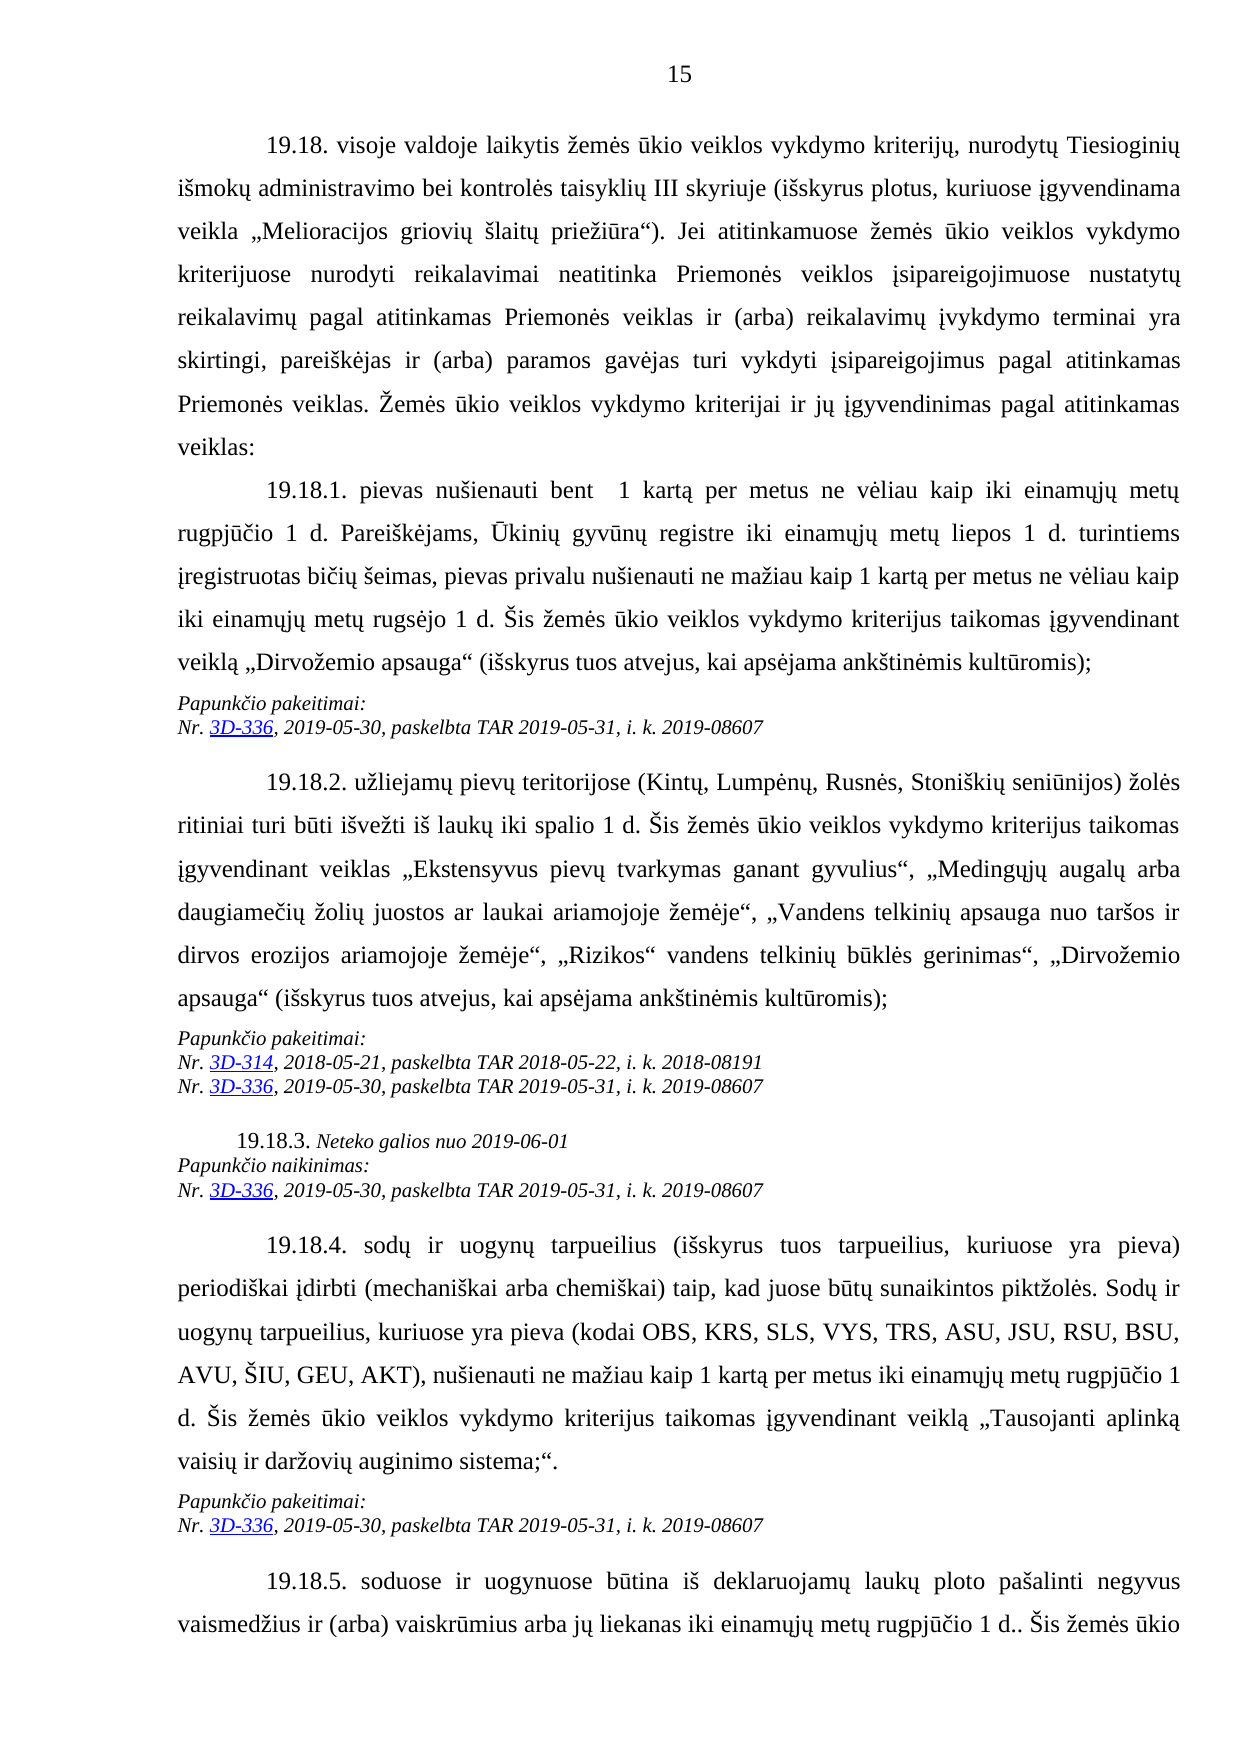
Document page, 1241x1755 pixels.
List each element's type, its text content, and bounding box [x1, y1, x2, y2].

text Papunkčio naikinimas: [177, 1153, 1181, 1177]
text Papunkčio pakeitimai: [177, 691, 1181, 714]
text 19.18.4. sodų ir uogynų tarpueilius (išskyrus tuos tarpueilius, kuriuose yra pieva) periodiškai įdirbti (mechaniškai arba chemiškai) taip, kad juose būtų sunaikintos piktžolės. Sodų ir uogynų tarpueilius, kuriuose yra pieva (kodai OBS, KRS, SLS, VYS, TRS, ASU, JSU, RSU, BSU, AVU, ŠIU, GEU, AKT), nušienauti ne mažiau kaip 1 kartą per metus iki einamųjų metų rugpjūčio 1 d. Šis žemės ūkio veiklos vykdymo kriterijus taikomas įgyvendinant veiklą „Tausojanti aplinką vaisių ir daržovių auginimo sistema;“. [177, 1230, 1181, 1475]
text Nr. 3D-314, 2018-05-21, paskelbta TAR 2018-05-22, i. k. 2018-08191 [177, 1050, 1181, 1074]
text Papunkčio pakeitimai: [177, 1489, 1181, 1513]
text 19.18.5. soduose ir uogynuose būtina iš deklaruojamų laukų ploto pašalinti negyvus vaismedžius ir (arba) vaiskrūmius arba jų liekanas iki einamųjų metų rugpjūčio 1 d.. Šis žemės ūkio [177, 1566, 1181, 1638]
text Nr. 3D-336, 2019-05-30, paskelbta TAR 2019-05-31, i. k. 2019-08607 [177, 714, 1181, 739]
text 19.18. visoje valdoje laikytis žemės ūkio veiklos vykdymo kriterijų, nurodytų Tiesioginių išmokų administravimo bei kontrolės taisyklių III skyriuje (išskyrus plotus, kuriuose įgyvendinama veikla „Melioracijos griovių šlaitų priežiūra“). Jei atitinkamuose žemės ūkio veiklos vykdymo kriterijuose nurodyti reikalavimai neatitinka Priemonės veiklos įsipareigojimuose nustatytų reikalavimų pagal atitinkamas Priemonės veiklas ir (arba) reikalavimų įvykdymo terminai yra skirtingi, pareiškėjas ir (arba) paramos gavėjas turi vykdyti įsipareigojimus pagal atitinkamas Priemonės veiklas. Žemės ūkio veiklos vykdymo kriterijai ir jų įgyvendinimas pagal atitinkamas veiklas: [177, 130, 1181, 461]
text 19.18.2. užliejamų pievų teritorijose (Kintų, Lumpėnų, Rusnės, Stoniškių seniūnijos) žolės ritiniai turi būti išvežti iš laukų iki spalio 1 d. Šis žemės ūkio veiklos vykdymo kriterijus taikomas įgyvendinant veiklas „Ekstensyvus pievų tvarkymas ganant gyvulius“, „Medingųjų augalų arba daugiamečių žolių juostos ar laukai ariamojoje žemėje“, „Vandens telkinių apsauga nuo taršos ir dirvos erozijos ariamojoje žemėje“, „Rizikos“ vandens telkinių būklės gerinimas“, „Dirvožemio apsauga“ (išskyrus tuos atvejus, kai apsėjama ankštinėmis kultūromis); [177, 767, 1181, 1012]
text 19.18.1. pievas nušienauti bent 1 kartą per metus ne vėliau kaip iki einamųjų metų rugpjūčio 1 d. Pareiškėjams, Ūkinių gyvūnų registre iki einamųjų metų liepos 1 d. turintiems įregistruotas bičių šeimas, pievas privalu nušienauti ne mažiau kaip 1 kartą per metus ne vėliau kaip iki einamųjų metų rugsėjo 1 d. Šis žemės ūkio veiklos vykdymo kriterijus taikomas įgyvendinant veiklą „Dirvožemio apsauga“ (išskyrus tuos atvejus, kai apsėjama ankštinėmis kultūromis); [177, 475, 1181, 676]
text Papunkčio pakeitimai: [177, 1026, 1181, 1050]
text Nr. 3D-336, 2019-05-30, paskelbta TAR 2019-05-31, i. k. 2019-08607 [177, 1177, 1181, 1202]
text Nr. 3D-336, 2019-05-30, paskelbta TAR 2019-05-31, i. k. 2019-08607 [177, 1074, 1181, 1098]
text 19.18.3. Neteko galios nuo 2019-06-01 [177, 1127, 1181, 1153]
text Nr. 3D-336, 2019-05-30, paskelbta TAR 2019-05-31, i. k. 2019-08607 [177, 1513, 1181, 1537]
